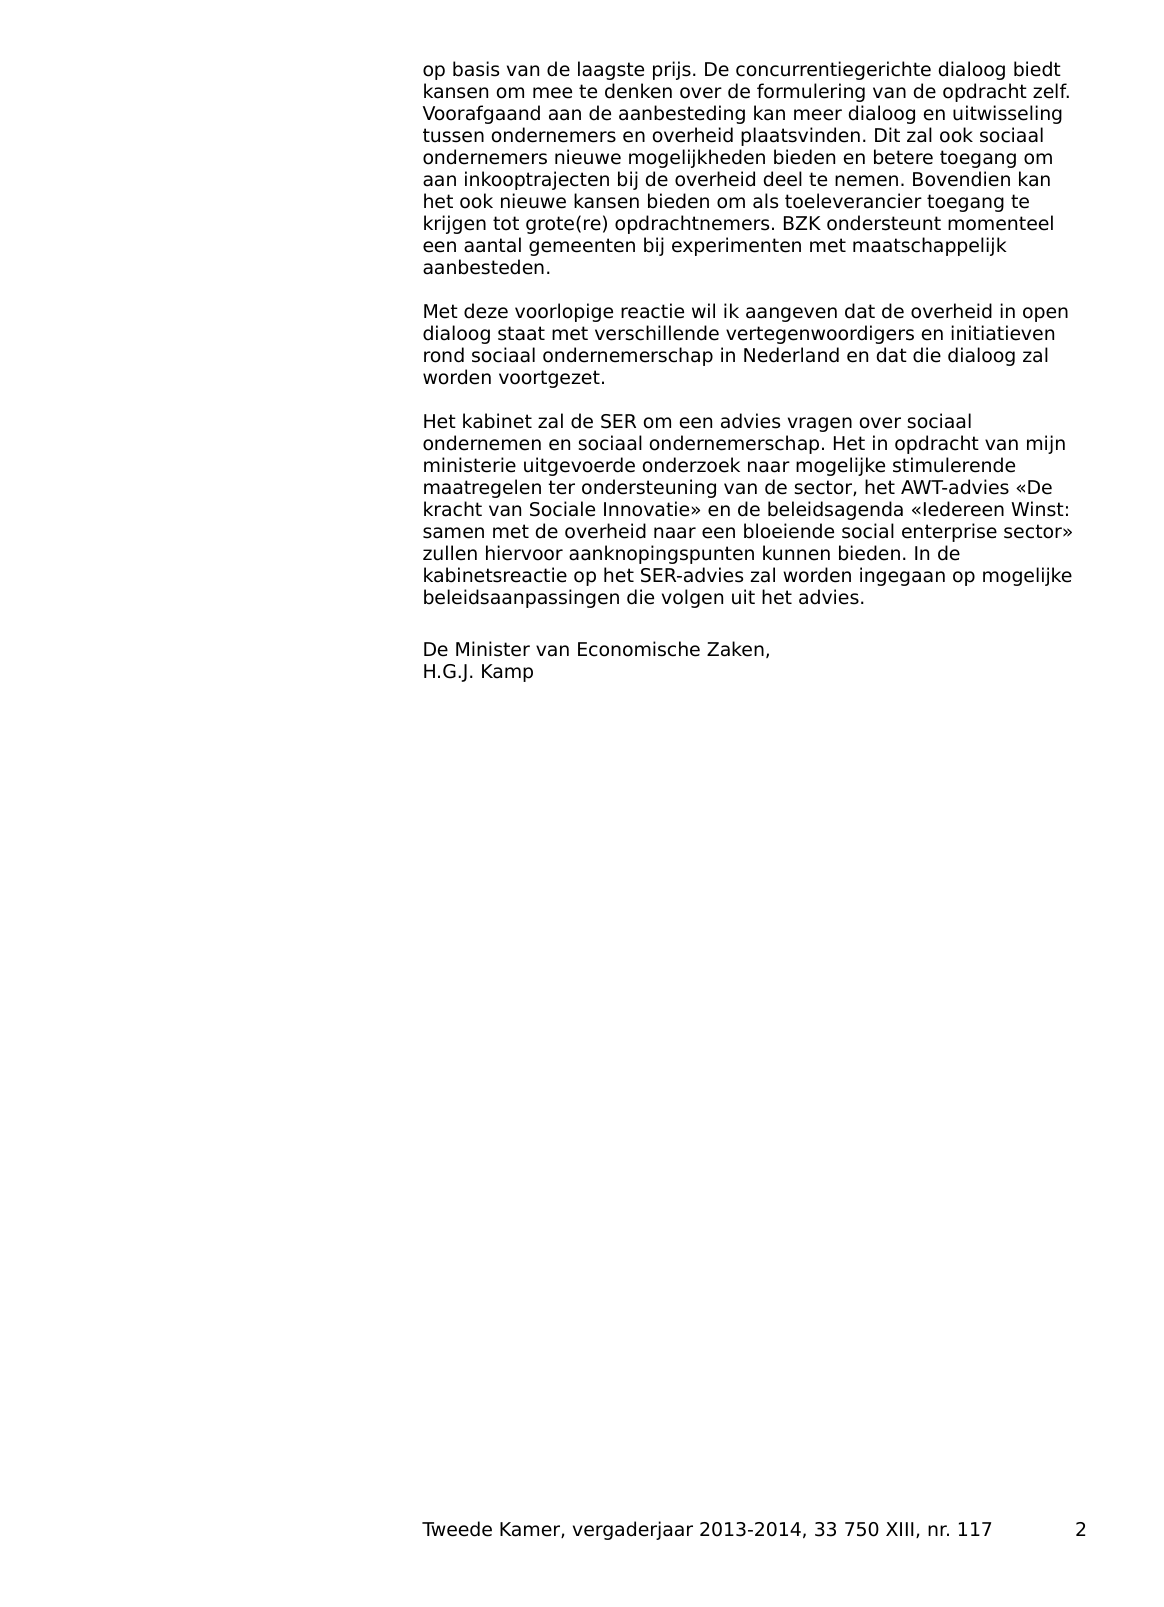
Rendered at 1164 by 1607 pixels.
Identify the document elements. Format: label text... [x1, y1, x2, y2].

text Met deze voorlopige reactie wil ik aangeven dat de overheid in open dialoog staat met verschillende vertegenwoordigers en initiatieven rond sociaal ondernemerschap in Nederland en dat die dialoog zal worden voortgezet. [422, 301, 1087, 389]
text Het kabinet zal de SER om een advies vragen over sociaal ondernemen en sociaal ondernemerschap. Het in opdracht van mijn ministerie uitgevoerde onderzoek naar mogelijke stimulerende maatregelen ter ondersteuning van de sector, het AWT-advies «De kracht van Sociale Innovatie» en de beleidsagenda «Iedereen Winst: samen met de overheid naar een bloeiende social enterprise sector» zullen hiervoor aanknopingspunten kunnen bieden. In de kabinetsreactie op het SER-advies zal worden ingegaan op mogelijke beleidsaanpassingen die volgen uit het advies. [422, 411, 1087, 609]
text De Minister van Economische Zaken, H.G.J. Kamp [422, 639, 1087, 683]
text op basis van de laagste prijs. De concurrentiegerichte dialoog biedt kansen om mee te denken over de formulering van de opdracht zelf. Voorafgaand aan de aanbesteding kan meer dialoog en uitwisseling tussen ondernemers en overheid plaatsvinden. Dit zal ook sociaal ondernemers nieuwe mogelijkheden bieden en betere toegang om aan inkooptrajecten bij de overheid deel te nemen. Bovendien kan het ook nieuwe kansen bieden om als toeleverancier toegang te krijgen tot grote(re) opdrachtnemers. BZK ondersteunt momenteel een aantal gemeenten bij experimenten met maatschappelijk aanbesteden. [422, 59, 1087, 279]
